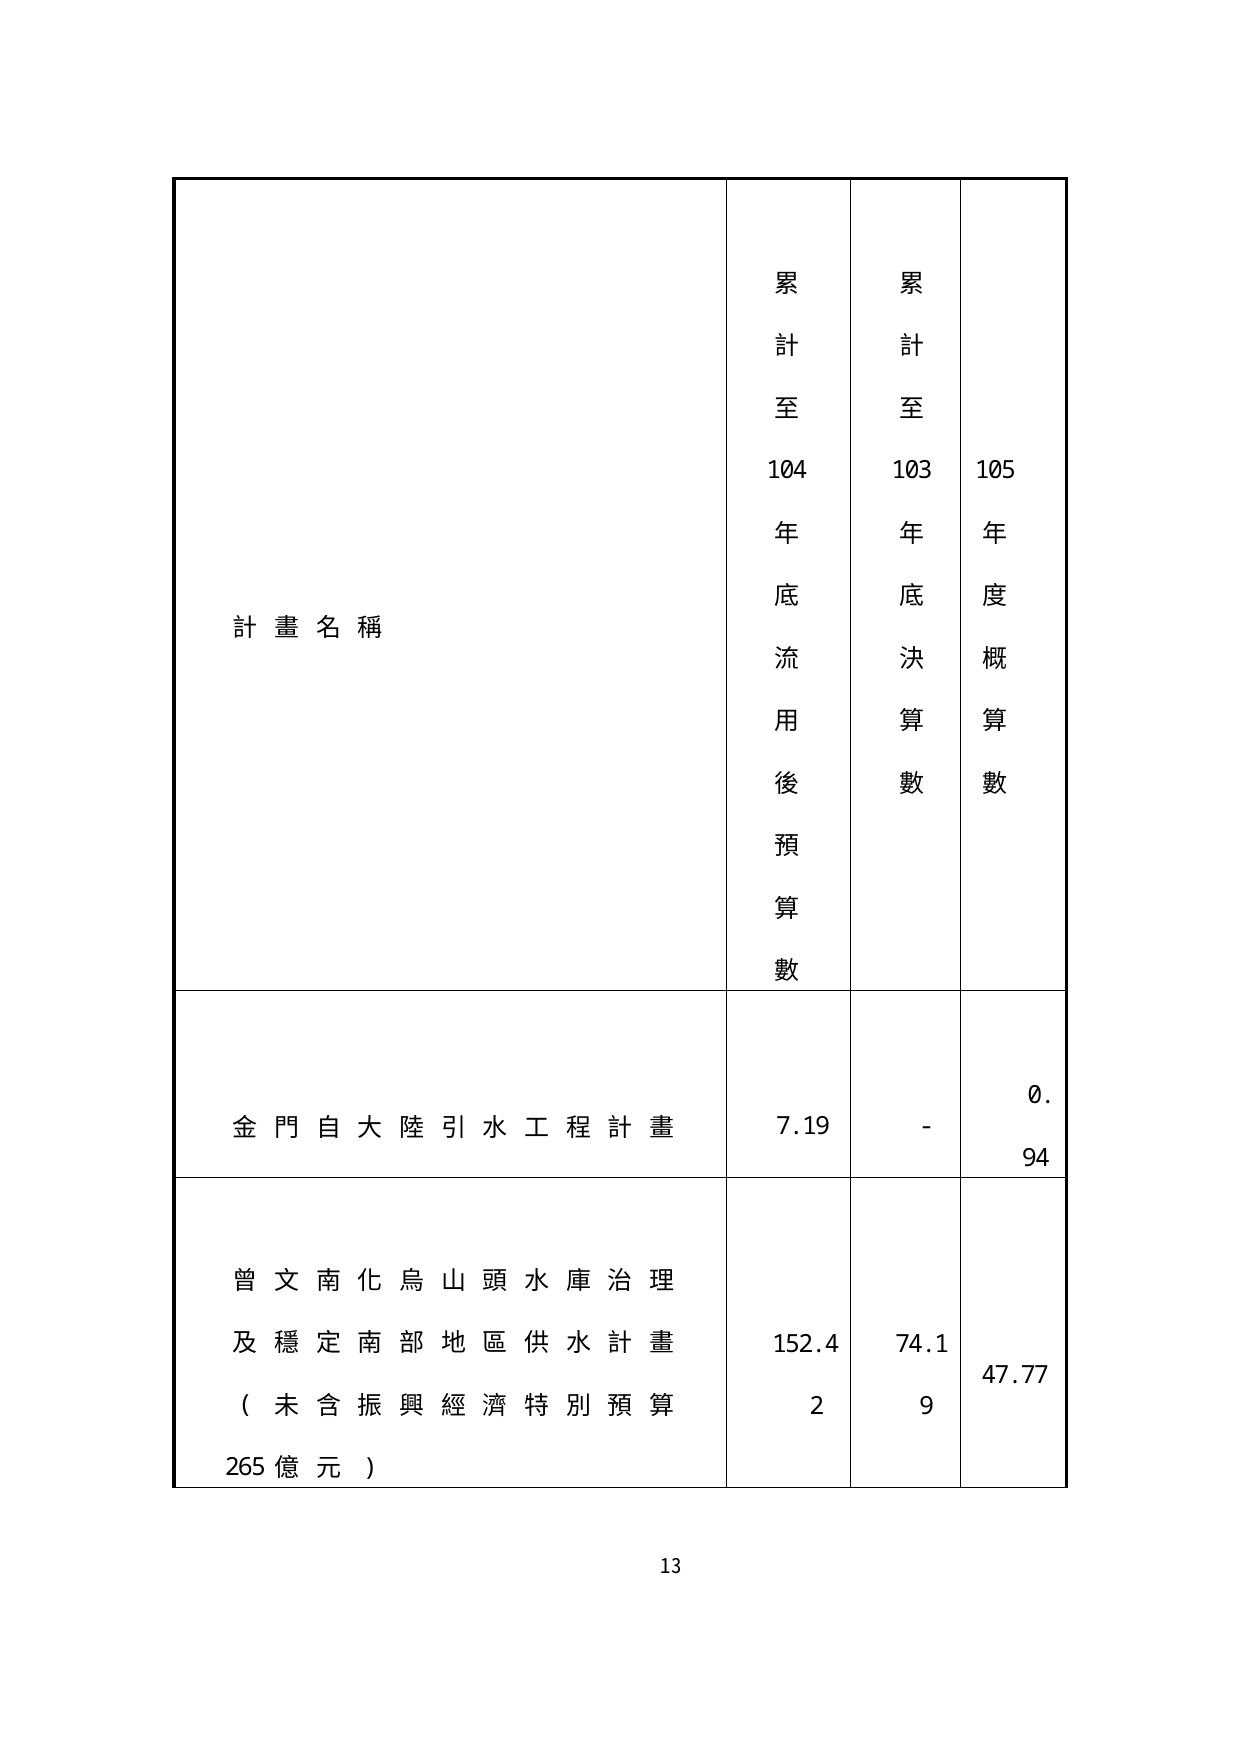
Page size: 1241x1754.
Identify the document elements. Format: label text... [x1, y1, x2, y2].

table_header 計畫名稱 [176, 180, 726, 990]
table_cell 曾文南化烏山頭水庫治理及穩定南部地區供水計畫(未含振興經濟特別預算265億元) [176, 1178, 726, 1487]
table_cell 152.42 [727, 1178, 850, 1487]
table_cell 7.19 [727, 991, 850, 1177]
table_header 累計至103年底決算數 [851, 180, 960, 990]
table_header 105年度概算數 [961, 180, 1065, 990]
table_header 累計至104年底流用後預算數 [727, 180, 850, 990]
table_cell 金門自大陸引水工程計畫 [176, 991, 726, 1177]
table_cell 0.94 [961, 991, 1065, 1177]
table_cell - [851, 991, 960, 1177]
table_cell 47.77 [961, 1178, 1065, 1487]
table_cell 74.19 [851, 1178, 960, 1487]
